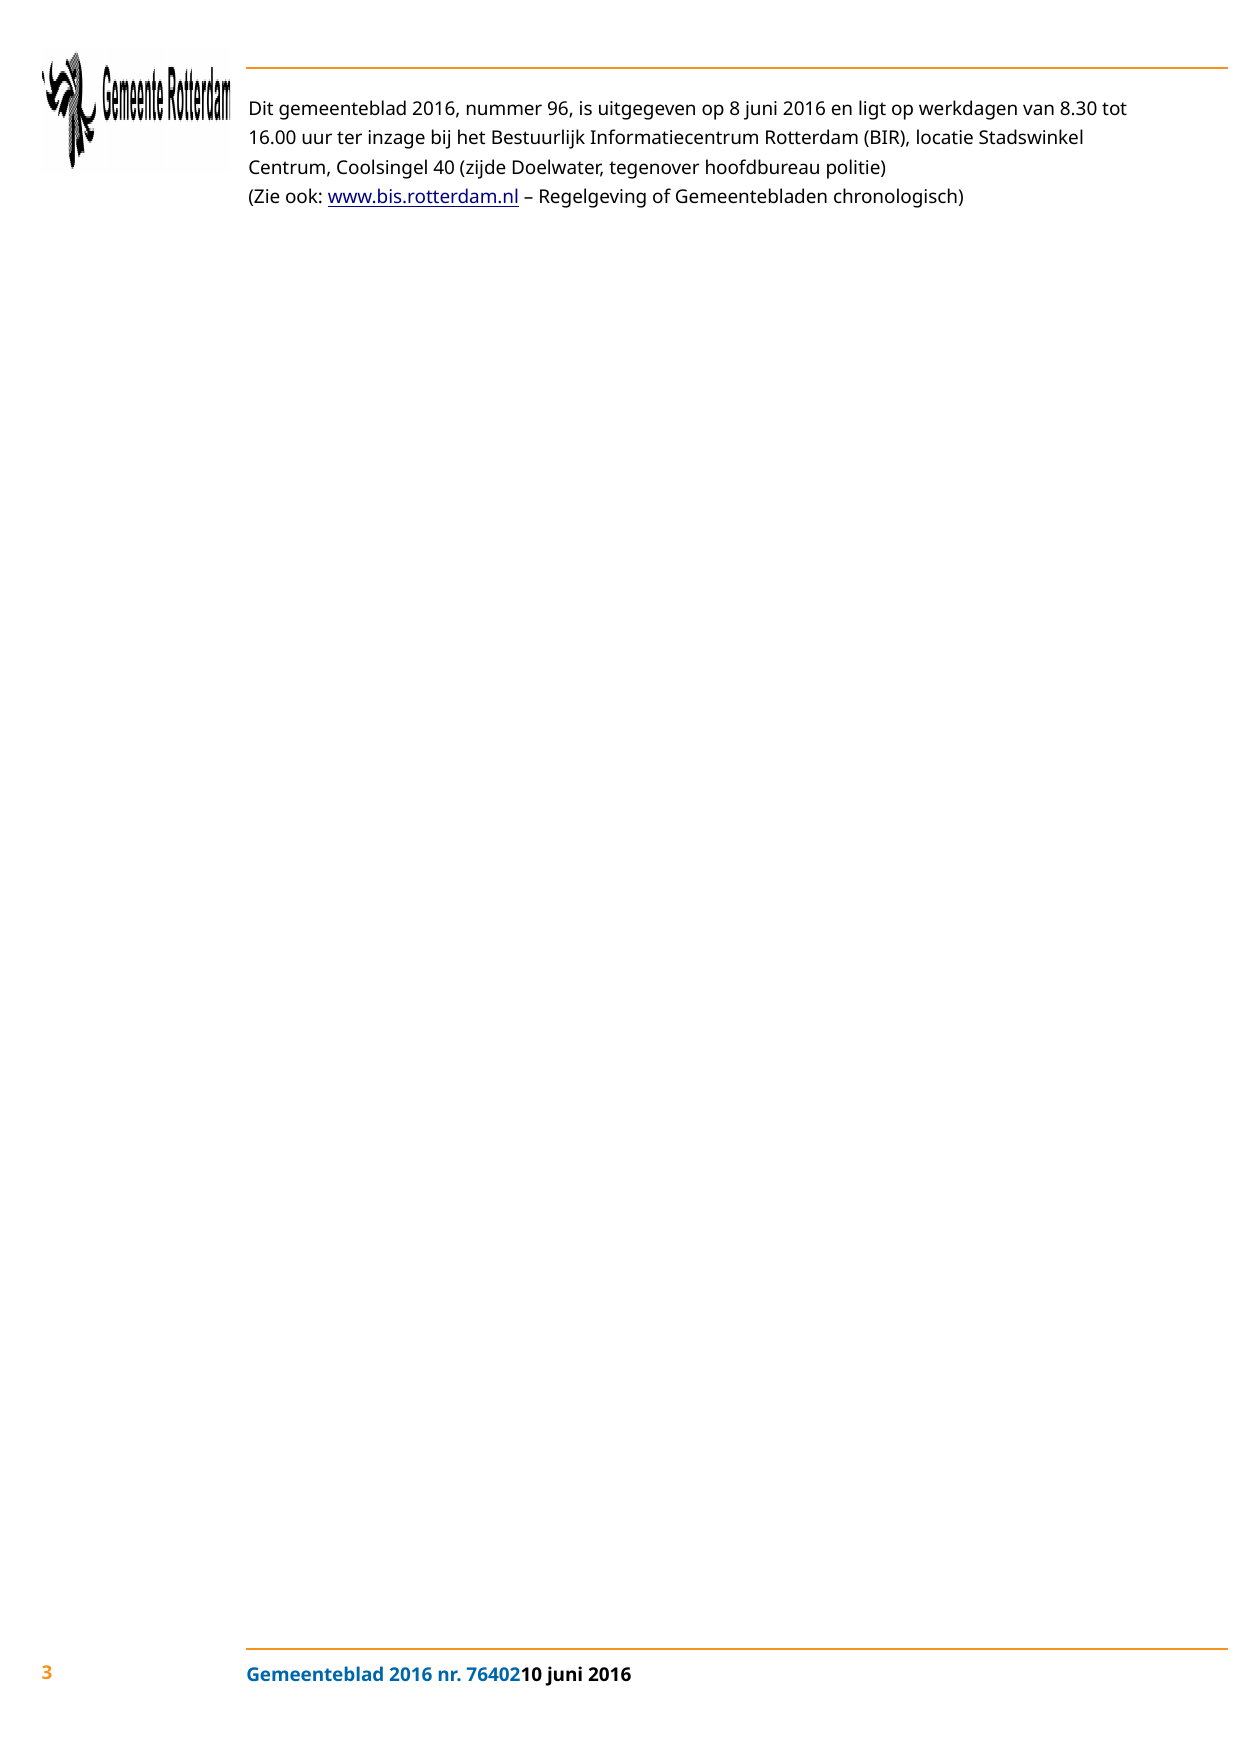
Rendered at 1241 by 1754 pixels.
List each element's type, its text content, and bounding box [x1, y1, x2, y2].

picture [41, 47, 231, 172]
text Dit gemeenteblad 2016, nummer 96, is uitgegeven op 8 juni 2016 en ligt op werkdagen van 8.30 tot 16.00 uur ter inzage bij het Bestuurlijk Informatiecentrum Rotterdam (BIR), locatie Stadswinkel Centrum, Coolsingel 40 (zijde Doelwater, tegenover hoofdbureau politie) [248, 95, 1152, 180]
text (Zie ook: www.bis.rotterdam.nl – Regelgeving of Gemeentebladen chronologisch) [248, 184, 1152, 209]
